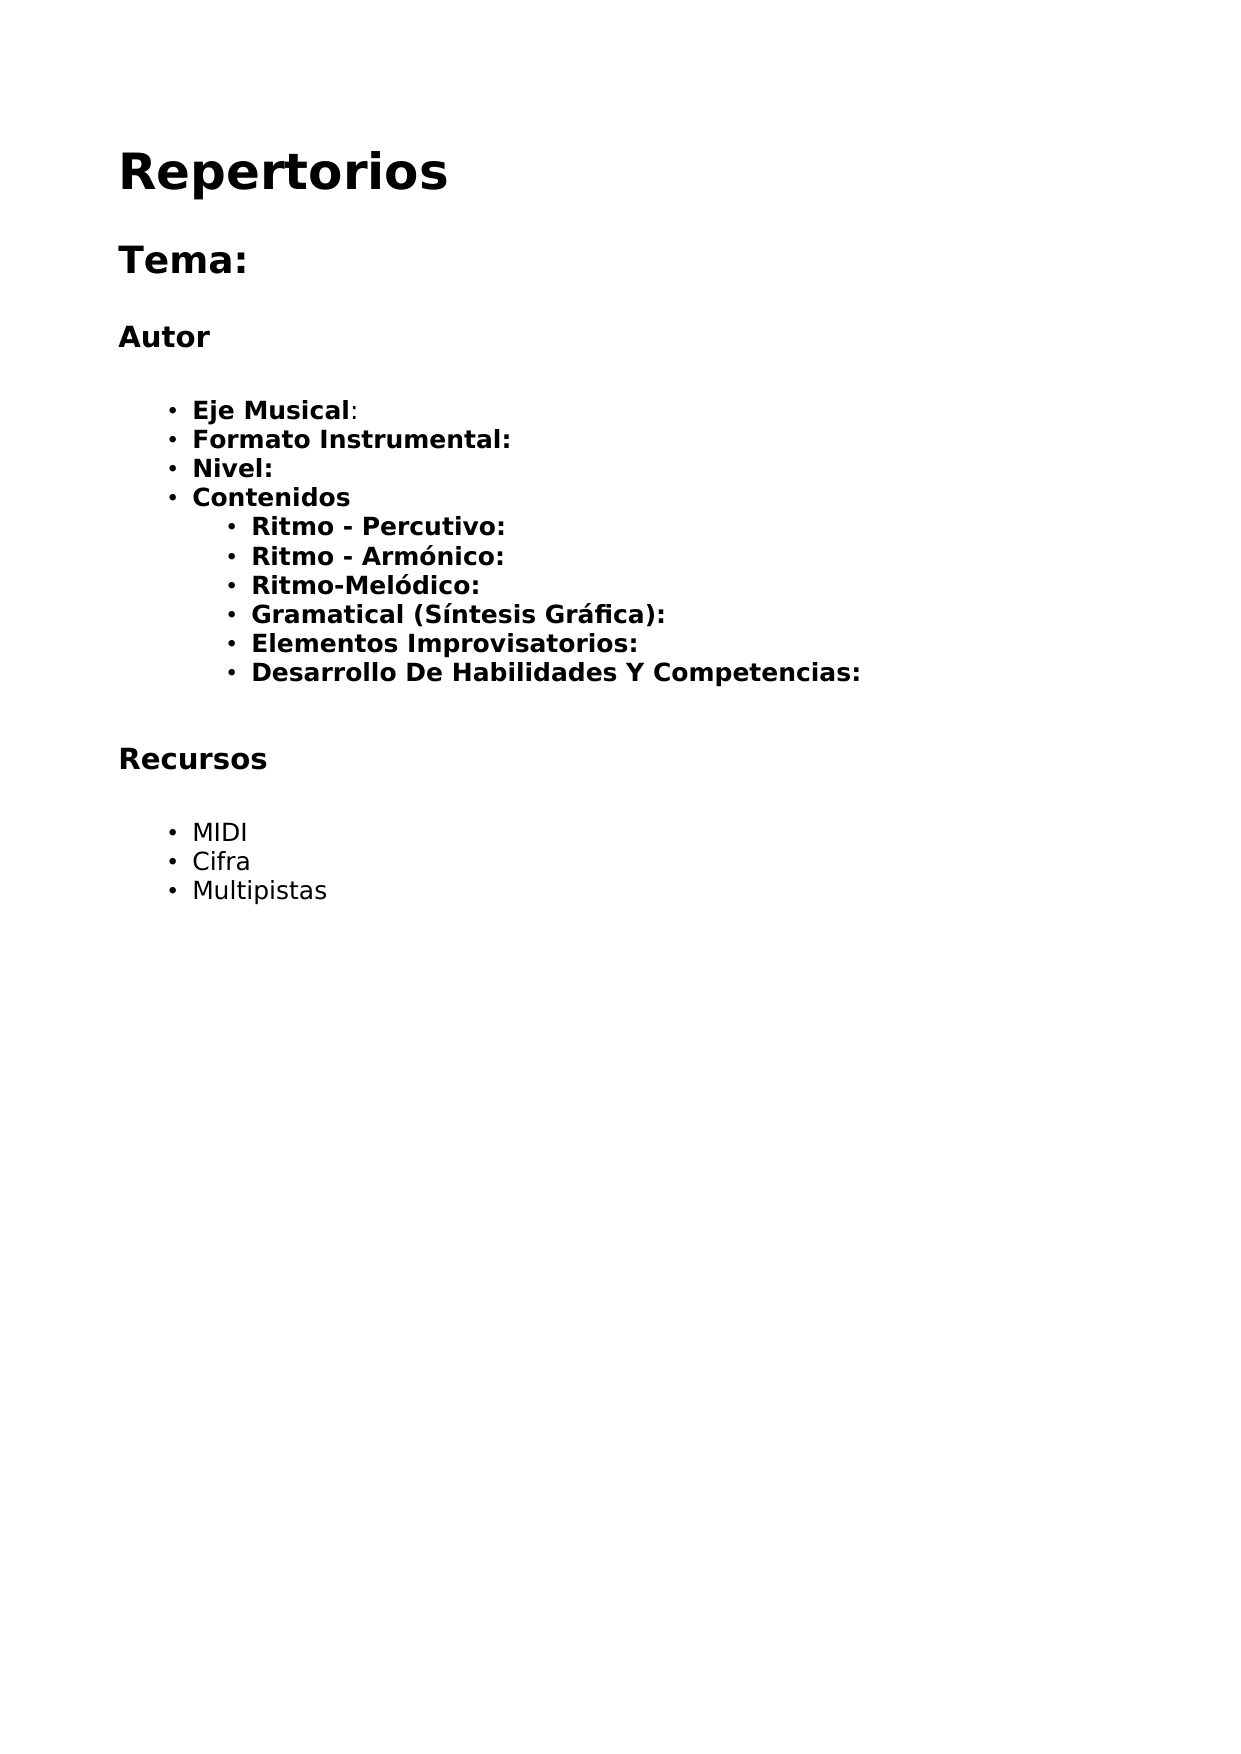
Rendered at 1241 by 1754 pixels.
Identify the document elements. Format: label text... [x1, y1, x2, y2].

list Nivel: [177, 454, 1122, 483]
list Contenidos [177, 483, 1122, 513]
list Desarrollo De Habilidades Y Competencias: [236, 658, 1122, 688]
list Gramatical (Síntesis Gráfica): [236, 600, 1122, 629]
list Ritmo - Armónico: [236, 542, 1122, 571]
list Eje Musical: [177, 396, 1122, 425]
subtitle Tema: [118, 239, 1122, 282]
subtitle Recursos [118, 742, 1122, 776]
list MIDI [177, 818, 1122, 847]
list Ritmo-Melódico: [236, 571, 1122, 600]
list Elementos Improvisatorios: [236, 629, 1122, 658]
list Cifra [177, 847, 1122, 876]
list Multipistas [177, 876, 1122, 906]
subtitle Repertorios [118, 143, 1122, 201]
list Ritmo - Percutivo: [236, 513, 1122, 542]
subtitle Autor [118, 320, 1122, 354]
list Formato Instrumental: [177, 425, 1122, 454]
